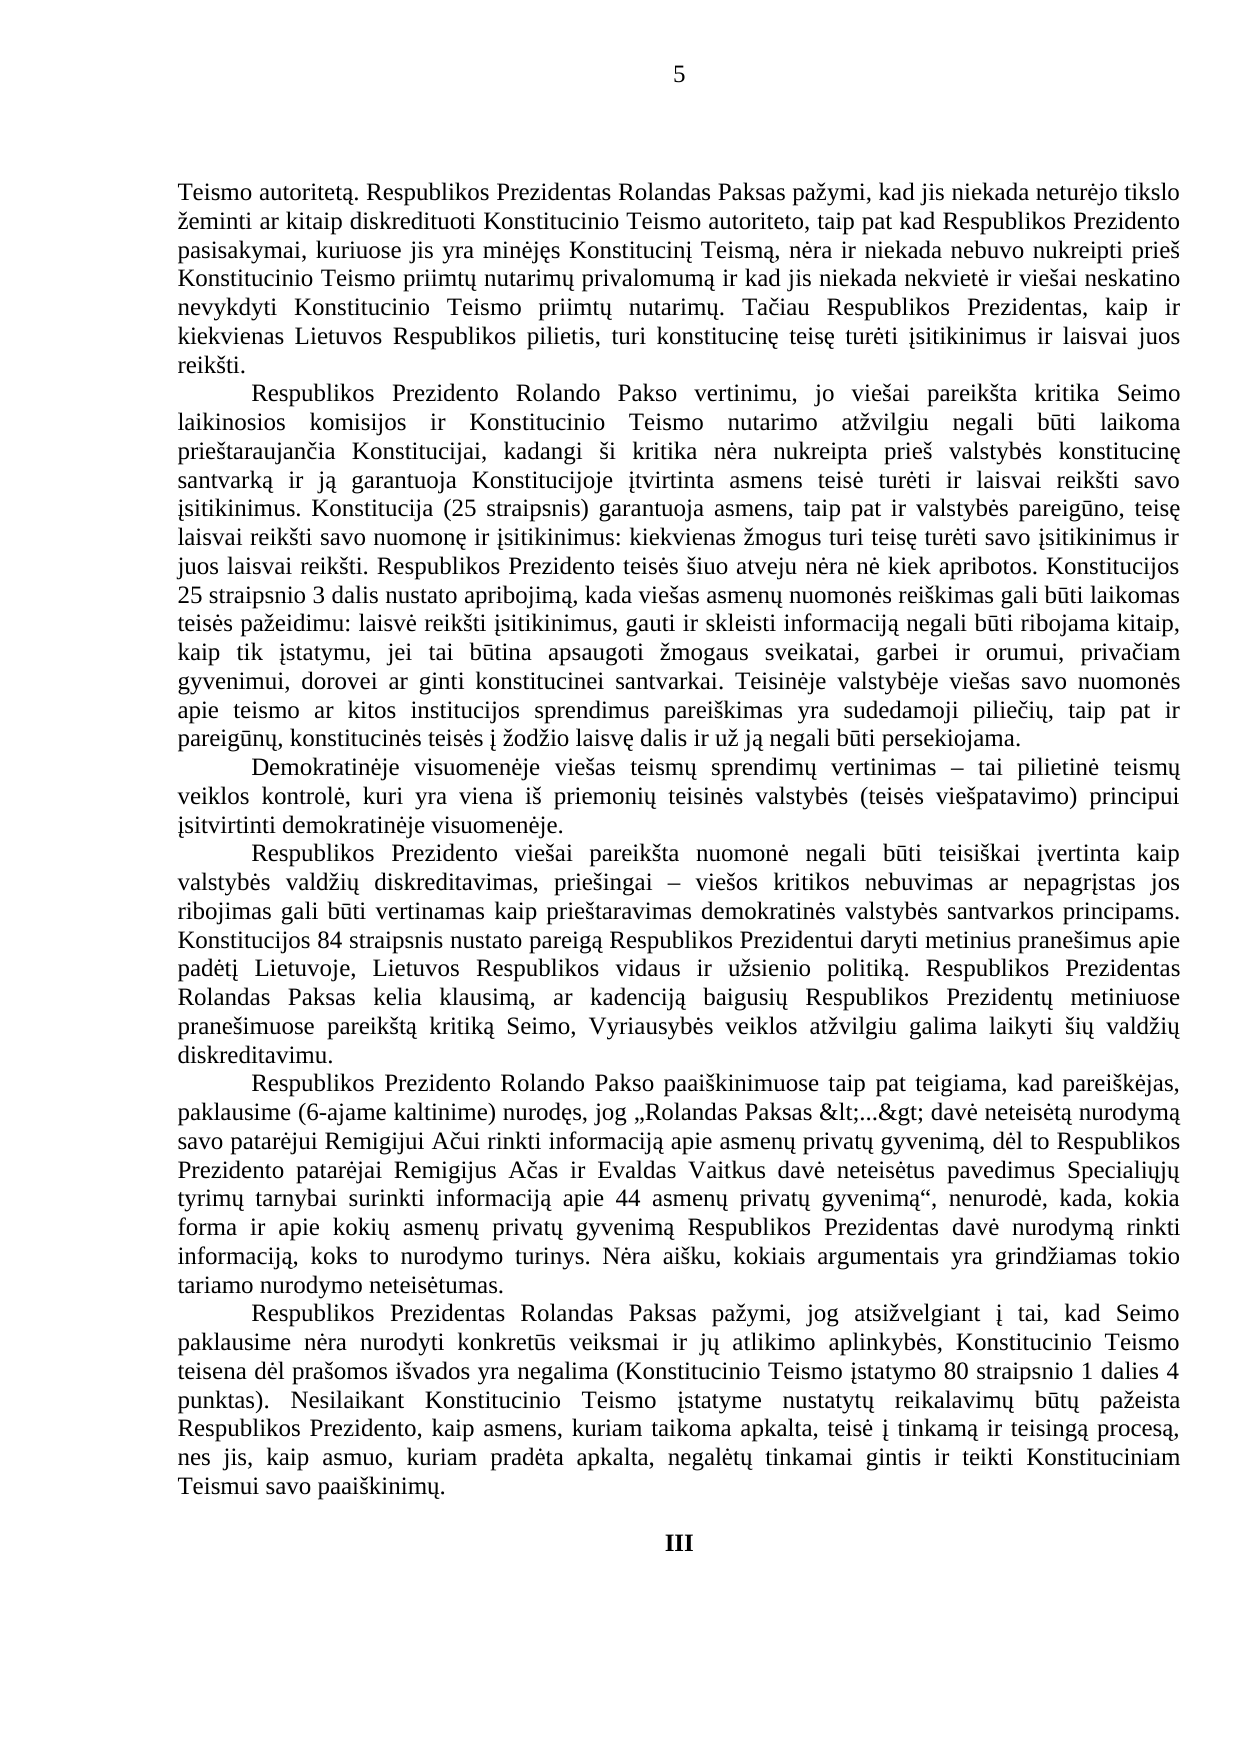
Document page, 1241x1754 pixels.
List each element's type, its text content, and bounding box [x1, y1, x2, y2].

text Respublikos Prezidentas Rolandas Paksas pažymi, jog atsižvelgiant į tai, kad Seimo paklausime nėra nurodyti konkretūs veiksmai ir jų atlikimo aplinkybės, Konstitucinio Teismo teisena dėl prašomos išvados yra negalima (Konstitucinio Teismo įstatymo 80 straipsnio 1 dalies 4 punktas). Nesilaikant Konstitucinio Teismo įstatyme nustatytų reikalavimų būtų pažeista Respublikos Prezidento, kaip asmens, kuriam taikoma apkalta, teisė į tinkamą ir teisingą procesą, nes jis, kaip asmuo, kuriam pradėta apkalta, negalėtų tinkamai gintis ir teikti Konstituciniam Teismui savo paaiškinimų. [177, 1298, 1181, 1500]
text III [177, 1528, 1181, 1557]
text Respublikos Prezidento Rolando Pakso vertinimu, jo viešai pareikšta kritika Seimo laikinosios komisijos ir Konstitucinio Teismo nutarimo atžvilgiu negali būti laikoma prieštaraujančia Konstitucijai, kadangi ši kritika nėra nukreipta prieš valstybės konstitucinę santvarką ir ją garantuoja Konstitucijoje įtvirtinta asmens teisė turėti ir laisvai reikšti savo įsitikinimus. Konstitucija (25 straipsnis) garantuoja asmens, taip pat ir valstybės pareigūno, teisę laisvai reikšti savo nuomonę ir įsitikinimus: kiekvienas žmogus turi teisę turėti savo įsitikinimus ir juos laisvai reikšti. Respublikos Prezidento teisės šiuo atveju nėra nė kiek apribotos. Konstitucijos 25 straipsnio 3 dalis nustato apribojimą, kada viešas asmenų nuomonės reiškimas gali būti laikomas teisės pažeidimu: laisvė reikšti įsitikinimus, gauti ir skleisti informaciją negali būti ribojama kitaip, kaip tik įstatymu, jei tai būtina apsaugoti žmogaus sveikatai, garbei ir orumui, privačiam gyvenimui, dorovei ar ginti konstitucinei santvarkai. Teisinėje valstybėje viešas savo nuomonės apie teismo ar kitos institucijos sprendimus pareiškimas yra sudedamoji piliečių, taip pat ir pareigūnų, konstitucinės teisės į žodžio laisvę dalis ir už ją negali būti persekiojama. [177, 378, 1181, 752]
text Respublikos Prezidento viešai pareikšta nuomonė negali būti teisiškai įvertinta kaip valstybės valdžių diskreditavimas, priešingai – viešos kritikos nebuvimas ar nepagrįstas jos ribojimas gali būti vertinamas kaip prieštaravimas demokratinės valstybės santvarkos principams. Konstitucijos 84 straipsnis nustato pareigą Respublikos Prezidentui daryti metinius pranešimus apie padėtį Lietuvoje, Lietuvos Respublikos vidaus ir užsienio politiką. Respublikos Prezidentas Rolandas Paksas kelia klausimą, ar kadenciją baigusių Respublikos Prezidentų metiniuose pranešimuose pareikštą kritiką Seimo, Vyriausybės veiklos atžvilgiu galima laikyti šių valdžių diskreditavimu. [177, 838, 1181, 1068]
text Demokratinėje visuomenėje viešas teismų sprendimų vertinimas – tai pilietinė teismų veiklos kontrolė, kuri yra viena iš priemonių teisinės valstybės (teisės viešpatavimo) principui įsitvirtinti demokratinėje visuomenėje. [177, 752, 1181, 838]
text Respublikos Prezidento Rolando Pakso paaiškinimuose taip pat teigiama, kad pareiškėjas, paklausime (6-ajame kaltinime) nurodęs, jog „Rolandas Paksas &lt;...&gt; davė neteisėtą nurodymą savo patarėjui Remigijui Ačui rinkti informaciją apie asmenų privatų gyvenimą, dėl to Respublikos Prezidento patarėjai Remigijus Ačas ir Evaldas Vaitkus davė neteisėtus pavedimus Specialiųjų tyrimų tarnybai surinkti informaciją apie 44 asmenų privatų gyvenimą“, nenurodė, kada, kokia forma ir apie kokių asmenų privatų gyvenimą Respublikos Prezidentas davė nurodymą rinkti informaciją, koks to nurodymo turinys. Nėra aišku, kokiais argumentais yra grindžiamas tokio tariamo nurodymo neteisėtumas. [177, 1068, 1181, 1298]
text Teismo autoritetą. Respublikos Prezidentas Rolandas Paksas pažymi, kad jis niekada neturėjo tikslo žeminti ar kitaip diskredituoti Konstitucinio Teismo autoriteto, taip pat kad Respublikos Prezidento pasisakymai, kuriuose jis yra minėjęs Konstitucinį Teismą, nėra ir niekada nebuvo nukreipti prieš Konstitucinio Teismo priimtų nutarimų privalomumą ir kad jis niekada nekvietė ir viešai neskatino nevykdyti Konstitucinio Teismo priimtų nutarimų. Tačiau Respublikos Prezidentas, kaip ir kiekvienas Lietuvos Respublikos pilietis, turi konstitucinę teisę turėti įsitikinimus ir laisvai juos reikšti. [177, 177, 1181, 378]
